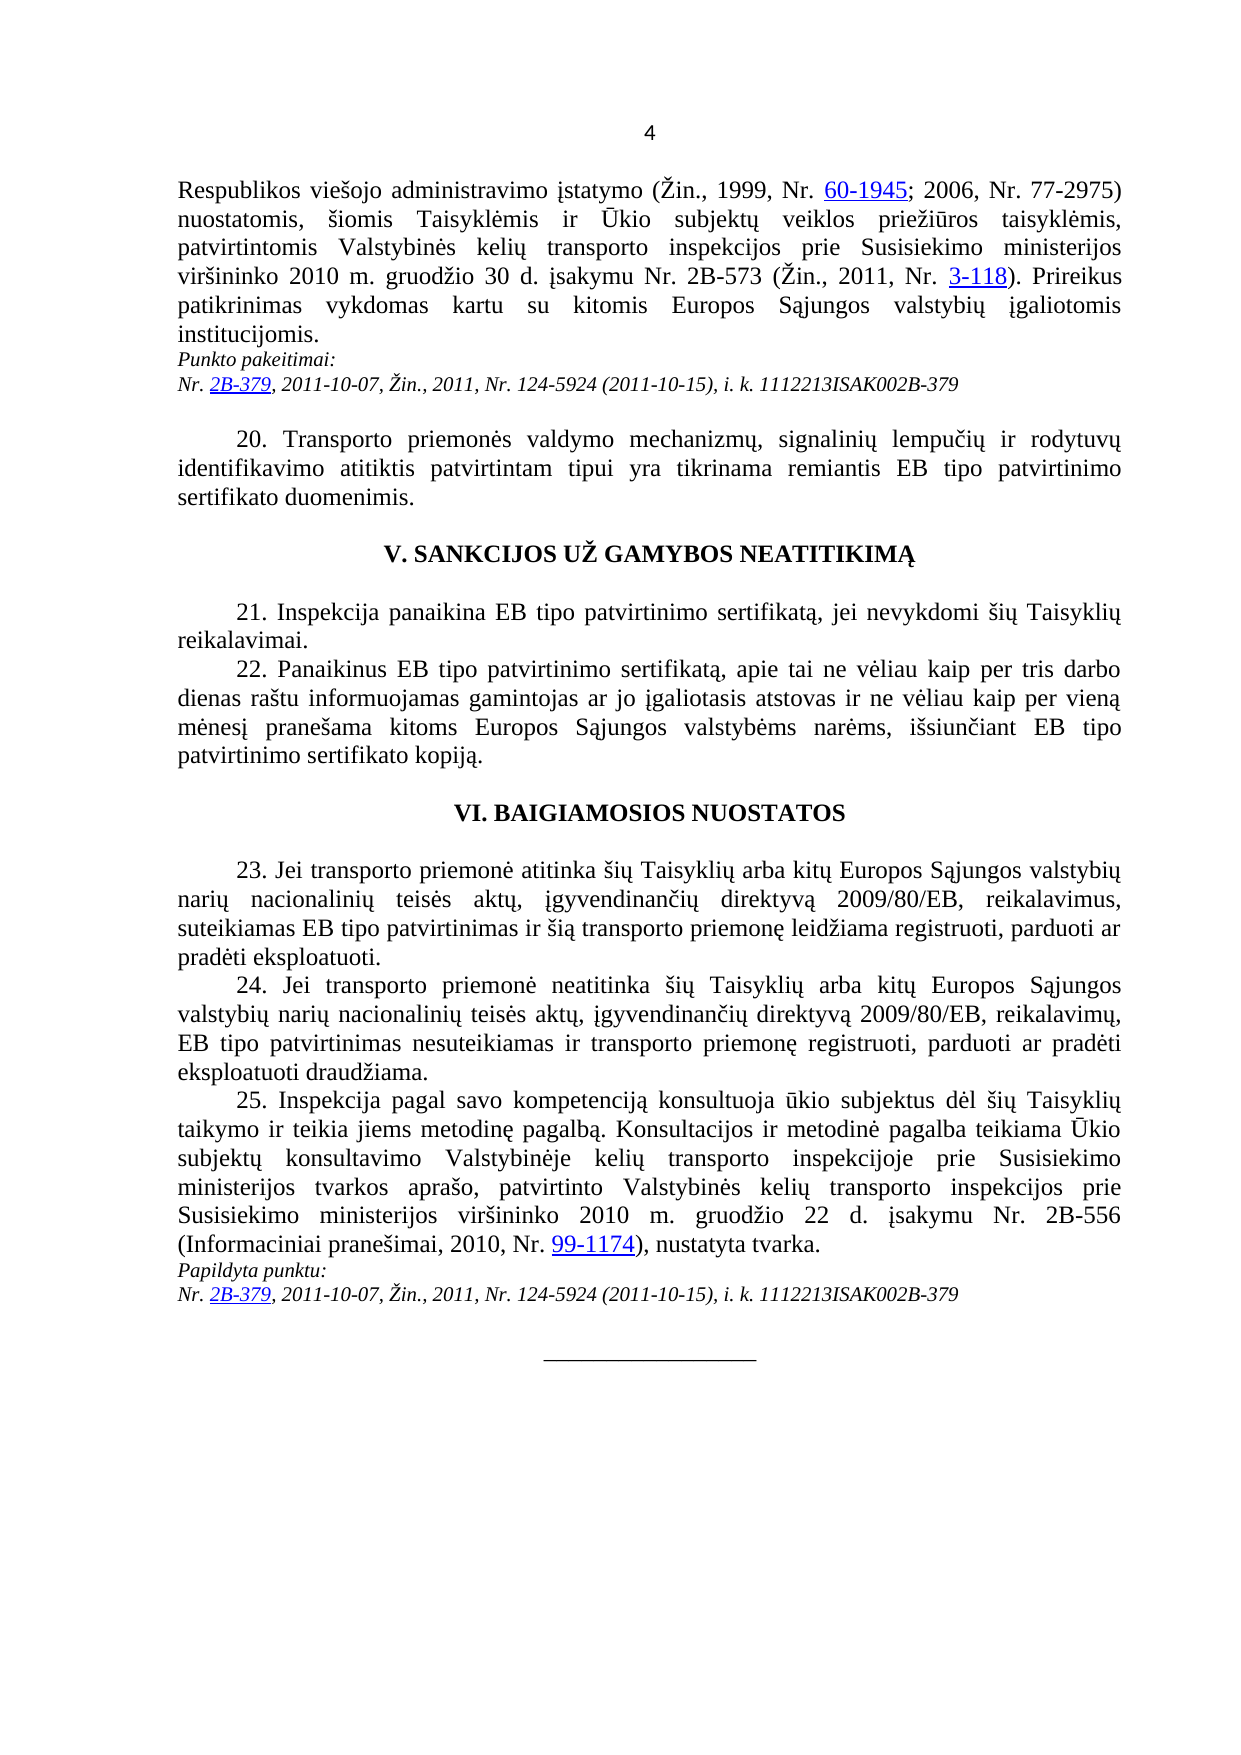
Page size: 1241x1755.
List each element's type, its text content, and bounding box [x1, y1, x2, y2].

text Respublikos viešojo administravimo įstatymo (Žin., 1999, Nr. 60-1945; 2006, Nr. 77-2975) nuostatomis, šiomis Taisyklėmis ir Ūkio subjektų veiklos priežiūros taisyklėmis, patvirtintomis Valstybinės kelių transporto inspekcijos prie Susisiekimo ministerijos viršininko 2010 m. gruodžio 30 d. įsakymu Nr. 2B-573 (Žin., 2011, Nr. 3-118). Prireikus patikrinimas vykdomas kartu su kitomis Europos Sąjungos valstybių įgaliotomis institucijomis. [177, 175, 1122, 347]
text Punkto pakeitimai: [177, 347, 1122, 371]
text VI. BAIGIAMOSIOS NUOSTATOS [177, 798, 1122, 827]
text 25. Inspekcija pagal savo kompetenciją konsultuoja ūkio subjektus dėl šių Taisyklių taikymo ir teikia jiems metodinę pagalbą. Konsultacijos ir metodinė pagalba teikiama Ūkio subjektų konsultavimo Valstybinėje kelių transporto inspekcijoje prie Susisiekimo ministerijos tvarkos aprašo, patvirtinto Valstybinės kelių transporto inspekcijos prie Susisiekimo ministerijos viršininko 2010 m. gruodžio 22 d. įsakymu Nr. 2B-556 (Informaciniai pranešimai, 2010, Nr. 99-1174), nustatyta tvarka. [177, 1086, 1122, 1258]
text Papildyta punktu: [177, 1258, 1122, 1282]
text 23. Jei transporto priemonė atitinka šių Taisyklių arba kitų Europos Sąjungos valstybių narių nacionalinių teisės aktų, įgyvendinančių direktyvą 2009/80/EB, reikalavimus, suteikiamas EB tipo patvirtinimas ir šią transporto priemonę leidžiama registruoti, parduoti ar pradėti eksploatuoti. [177, 856, 1122, 971]
text 20. Transporto priemonės valdymo mechanizmų, signalinių lempučių ir rodytuvų identifikavimo atitiktis patvirtintam tipui yra tikrinama remiantis EB tipo patvirtinimo sertifikato duomenimis. [177, 424, 1122, 511]
text V. SANKCIJOS UŽ GAMYBOS NEATITIKIMĄ [177, 539, 1122, 568]
text Nr. 2B-379, 2011-10-07, Žin., 2011, Nr. 124-5924 (2011-10-15), i. k. 1112213ISAK002B-379 [177, 1282, 1122, 1306]
text Nr. 2B-379, 2011-10-07, Žin., 2011, Nr. 124-5924 (2011-10-15), i. k. 1112213ISAK002B-379 [177, 371, 1122, 396]
text _________________ [177, 1335, 1122, 1364]
text 22. Panaikinus EB tipo patvirtinimo sertifikatą, apie tai ne vėliau kaip per tris darbo dienas raštu informuojamas gamintojas ar jo įgaliotasis atstovas ir ne vėliau kaip per vieną mėnesį pranešama kitoms Europos Sąjungos valstybėms narėms, išsiunčiant EB tipo patvirtinimo sertifikato kopiją. [177, 654, 1122, 769]
text 24. Jei transporto priemonė neatitinka šių Taisyklių arba kitų Europos Sąjungos valstybių narių nacionalinių teisės aktų, įgyvendinančių direktyvą 2009/80/EB, reikalavimų, EB tipo patvirtinimas nesuteikiamas ir transporto priemonę registruoti, parduoti ar pradėti eksploatuoti draudžiama. [177, 971, 1122, 1086]
text 21. Inspekcija panaikina EB tipo patvirtinimo sertifikatą, jei nevykdomi šių Taisyklių reikalavimai. [177, 597, 1122, 654]
